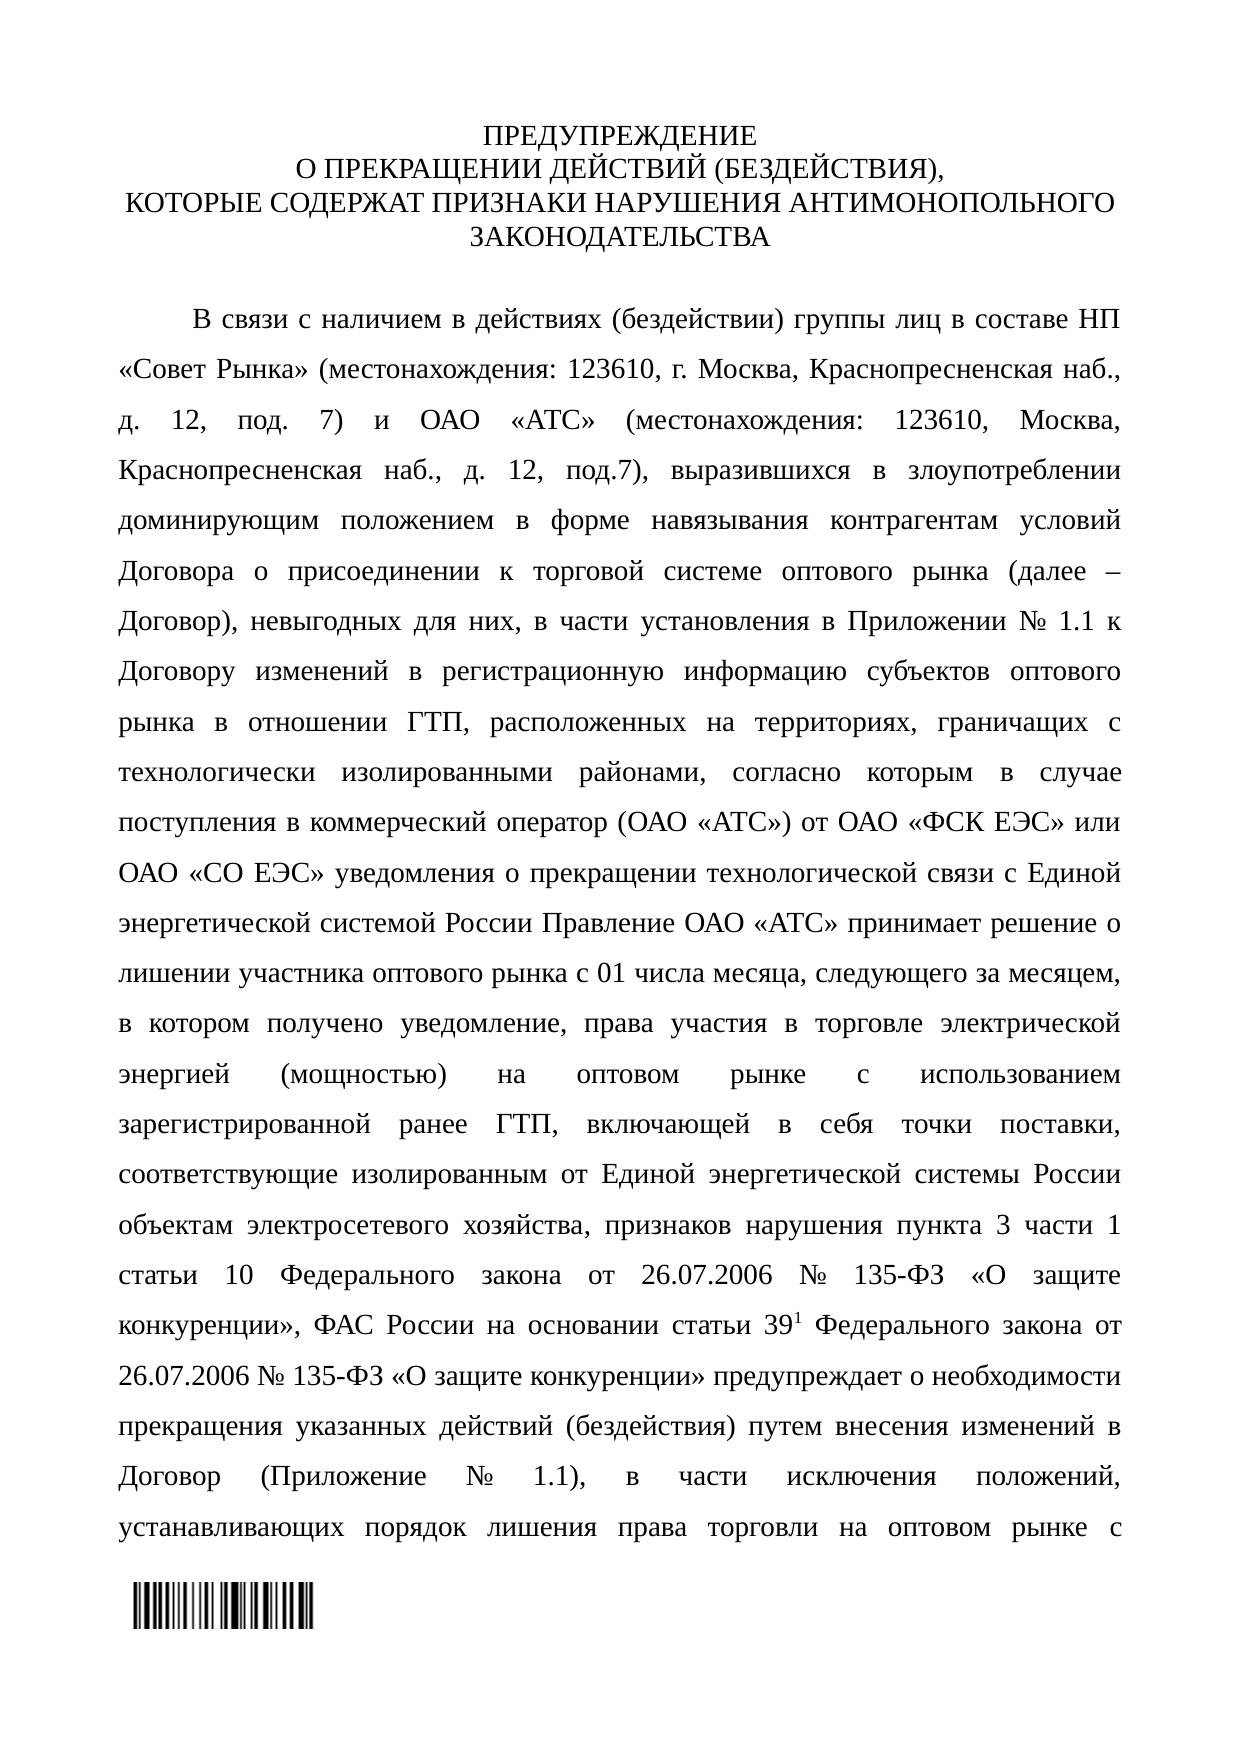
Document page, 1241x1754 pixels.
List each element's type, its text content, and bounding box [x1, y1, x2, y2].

text ПРЕДУПРЕЖДЕНИЕ О ПРЕКРАЩЕНИИ ДЕЙСТВИЙ (БЕЗДЕЙСТВИЯ), КОТОРЫЕ СОДЕРЖАТ ПРИЗНАКИ НАРУШЕНИЯ АНТИМОНОПОЛЬНОГО ЗАКОНОДАТЕЛЬСТВА [118, 118, 1122, 252]
picture [118, 1582, 331, 1629]
text В связи с наличием в действиях (бездействии) группы лиц в составе НП «Совет Рынка» (местонахождения: 123610, г. Москва, Краснопресненская наб., д. 12, под. 7) и ОАО «АТС» (местонахождения: 123610, Москва, Краснопресненская наб., д. 12, под.7), выразившихся в злоупотреблении доминирующим положением в форме навязывания контрагентам условий Договора о присоединении к торговой системе оптового рынка (далее – Договор), невыгодных для них, в части установления в Приложении № 1.1 к Договору изменений в регистрационную информацию субъектов оптового рынка в отношении ГТП, расположенных на территориях, граничащих с технологически изолированными районами, согласно которым в случае поступления в коммерческий оператор (ОАО «АТС») от ОАО «ФСК ЕЭС» или ОАО «СО ЕЭС» уведомления о прекращении технологической связи с Единой энергетической системой России Правление ОАО «АТС» принимает решение о лишении участника оптового рынка с 01 числа месяца, следующего за месяцем, в котором получено уведомление, права участия в торговле электрической энергией (мощностью) на оптовом рынке с использованием зарегистрированной ранее ГТП, включающей в себя точки поставки, соответствующие изолированным от Единой энергетической системы России объектам электросетевого хозяйства, признаков нарушения пункта 3 части 1 статьи 10 Федерального закона от 26.07.2006 № 135-ФЗ «О защите конкуренции», ФАС России на основании статьи 39 Федерального закона от 26.07.2006 № 135-ФЗ «О защите конкуренции» предупреждает о необходимости прекращения указанных действий (бездействия) путем внесения изменений в Договор (Приложение № 1.1), в части исключения положений, устанавливающих порядок лишения права торговли на оптовом рынке с [118, 301, 1122, 1542]
